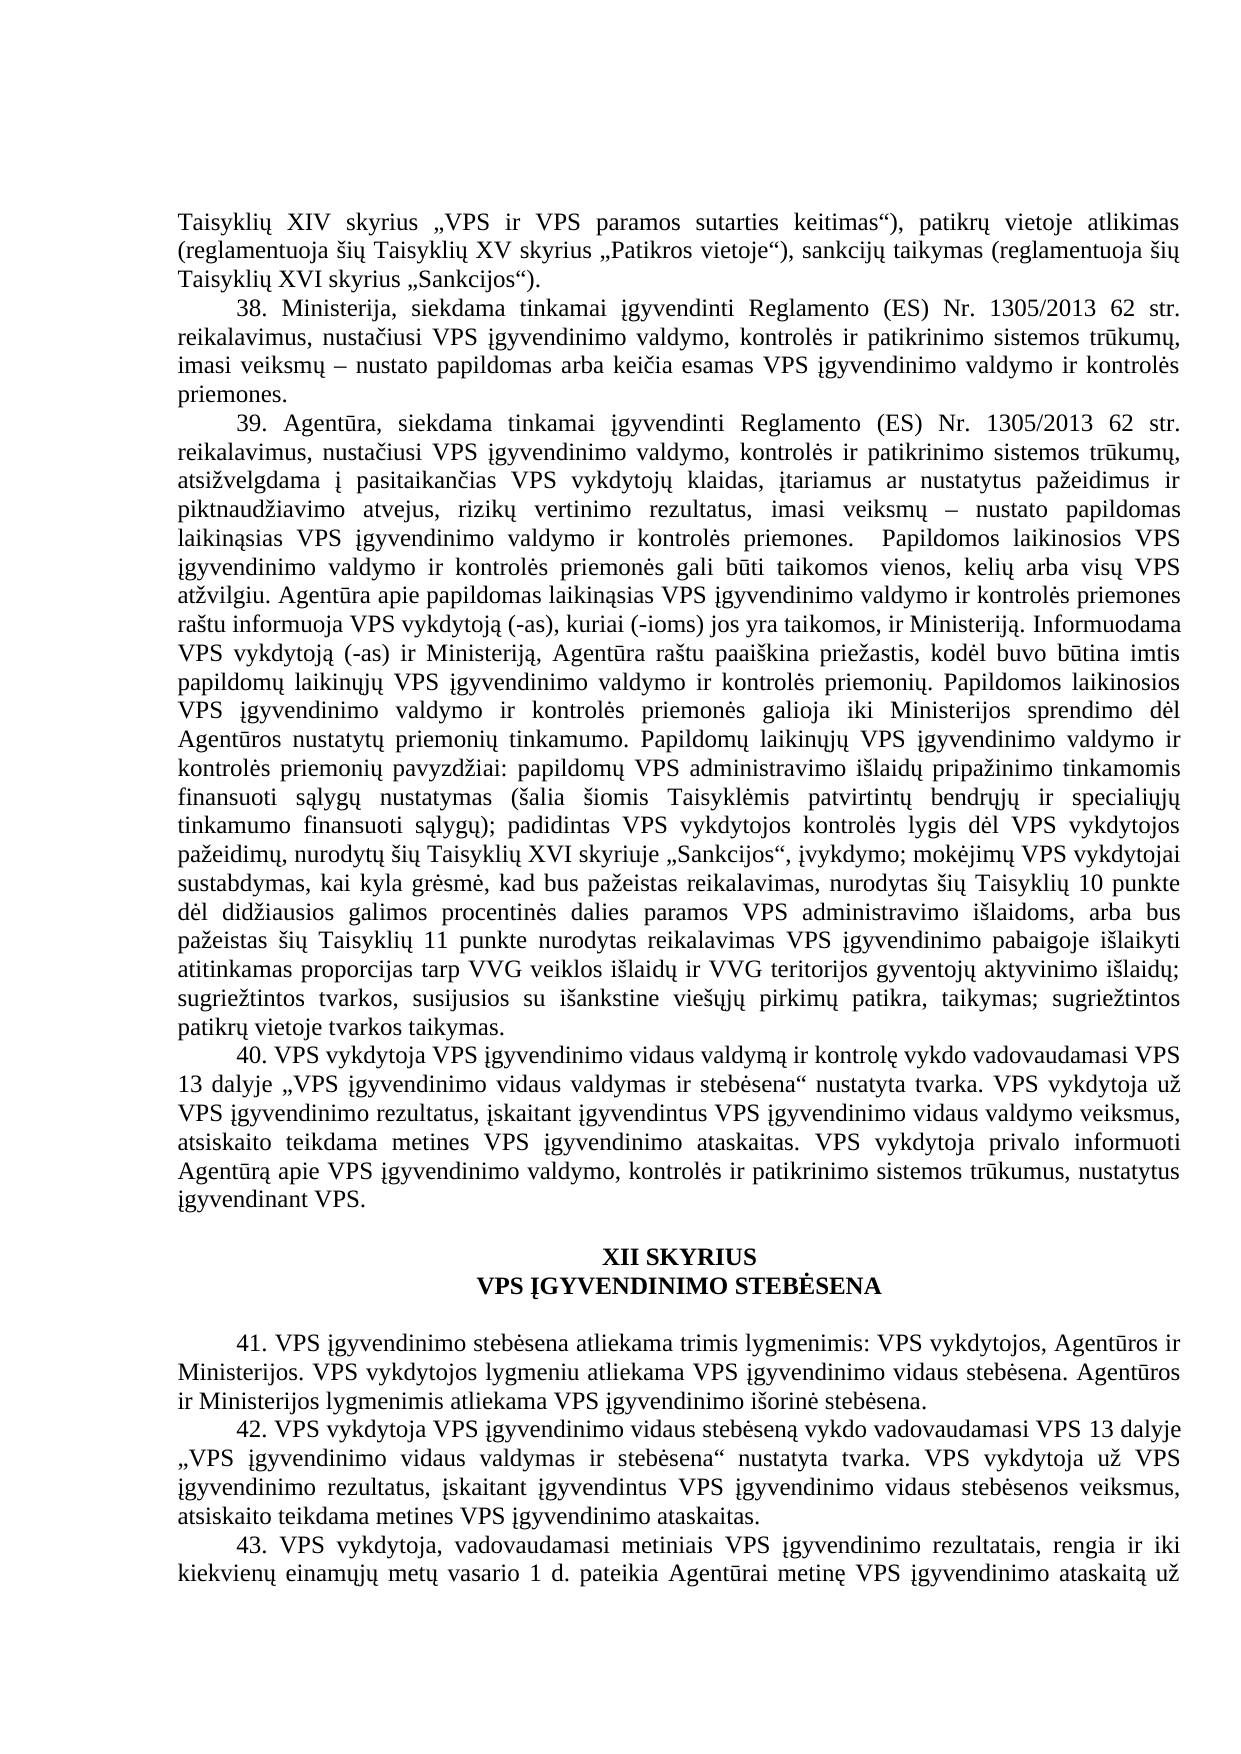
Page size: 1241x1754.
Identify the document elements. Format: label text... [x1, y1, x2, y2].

text 41. VPS įgyvendinimo stebėsena atliekama trimis lygmenimis: VPS vykdytojos, Agentūros ir Ministerijos. VPS vykdytojos lygmeniu atliekama VPS įgyvendinimo vidaus stebėsena. Agentūros ir Ministerijos lygmenimis atliekama VPS įgyvendinimo išorinė stebėsena. [177, 1328, 1181, 1414]
text 39. Agentūra, siekdama tinkamai įgyvendinti Reglamento (ES) Nr. 1305/2013 62 str. reikalavimus, nustačiusi VPS įgyvendinimo valdymo, kontrolės ir patikrinimo sistemos trūkumų, atsižvelgdama į pasitaikančias VPS vykdytojų klaidas, įtariamus ar nustatytus pažeidimus ir piktnaudžiavimo atvejus, rizikų vertinimo rezultatus, imasi veiksmų – nustato papildomas laikinąsias VPS įgyvendinimo valdymo ir kontrolės priemones. Papildomos laikinosios VPS įgyvendinimo valdymo ir kontrolės priemonės gali būti taikomos vienos, kelių arba visų VPS atžvilgiu. Agentūra apie papildomas laikinąsias VPS įgyvendinimo valdymo ir kontrolės priemones raštu informuoja VPS vykdytoją (-as), kuriai (-ioms) jos yra taikomos, ir Ministeriją. Informuodama VPS vykdytoją (-as) ir Ministeriją, Agentūra raštu paaiškina priežastis, kodėl buvo būtina imtis papildomų laikinųjų VPS įgyvendinimo valdymo ir kontrolės priemonių. Papildomos laikinosios VPS įgyvendinimo valdymo ir kontrolės priemonės galioja iki Ministerijos sprendimo dėl Agentūros nustatytų priemonių tinkamumo. Papildomų laikinųjų VPS įgyvendinimo valdymo ir kontrolės priemonių pavyzdžiai: papildomų VPS administravimo išlaidų pripažinimo tinkamomis finansuoti sąlygų nustatymas (šalia šiomis Taisyklėmis patvirtintų bendrųjų ir specialiųjų tinkamumo finansuoti sąlygų); padidintas VPS vykdytojos kontrolės lygis dėl VPS vykdytojos pažeidimų, nurodytų šių Taisyklių XVI skyriuje „Sankcijos“, įvykdymo; mokėjimų VPS vykdytojai sustabdymas, kai kyla grėsmė, kad bus pažeistas reikalavimas, nurodytas šių Taisyklių 10 punkte dėl didžiausios galimos procentinės dalies paramos VPS administravimo išlaidoms, arba bus pažeistas šių Taisyklių 11 punkte nurodytas reikalavimas VPS įgyvendinimo pabaigoje išlaikyti atitinkamas proporcijas tarp VVG veiklos išlaidų ir VVG teritorijos gyventojų aktyvinimo išlaidų; sugriežtintos tvarkos, susijusios su išankstine viešųjų pirkimų patikra, taikymas; sugriežtintos patikrų vietoje tvarkos taikymas. [177, 408, 1181, 1040]
text 40. VPS vykdytoja VPS įgyvendinimo vidaus valdymą ir kontrolę vykdo vadovaudamasi VPS 13 dalyje „VPS įgyvendinimo vidaus valdymas ir stebėsena“ nustatyta tvarka. VPS vykdytoja už VPS įgyvendinimo rezultatus, įskaitant įgyvendintus VPS įgyvendinimo vidaus valdymo veiksmus, atsiskaito teikdama metines VPS įgyvendinimo ataskaitas. VPS vykdytoja privalo informuoti Agentūrą apie VPS įgyvendinimo valdymo, kontrolės ir patikrinimo sistemos trūkumus, nustatytus įgyvendinant VPS. [177, 1040, 1181, 1213]
text 38. Ministerija, siekdama tinkamai įgyvendinti Reglamento (ES) Nr. 1305/2013 62 str. reikalavimus, nustačiusi VPS įgyvendinimo valdymo, kontrolės ir patikrinimo sistemos trūkumų, imasi veiksmų – nustato papildomas arba keičia esamas VPS įgyvendinimo valdymo ir kontrolės priemones. [177, 293, 1181, 408]
text Taisyklių XIV skyrius „VPS ir VPS paramos sutarties keitimas“), patikrų vietoje atlikimas (reglamentuoja šių Taisyklių XV skyrius „Patikros vietoje“), sankcijų taikymas (reglamentuoja šių Taisyklių XVI skyrius „Sankcijos“). [177, 207, 1181, 293]
text 42. VPS vykdytoja VPS įgyvendinimo vidaus stebėseną vykdo vadovaudamasi VPS 13 dalyje „VPS įgyvendinimo vidaus valdymas ir stebėsena“ nustatyta tvarka. VPS vykdytoja už VPS įgyvendinimo rezultatus, įskaitant įgyvendintus VPS įgyvendinimo vidaus stebėsenos veiksmus, atsiskaito teikdama metines VPS įgyvendinimo ataskaitas. [177, 1414, 1181, 1530]
text 43. VPS vykdytoja, vadovaudamasi metiniais VPS įgyvendinimo rezultatais, rengia ir iki kiekvienų einamųjų metų vasario 1 d. pateikia Agentūrai metinę VPS įgyvendinimo ataskaitą už [177, 1530, 1181, 1587]
text VPS ĮGYVENDINIMO STEBĖSENA [177, 1271, 1181, 1299]
text XII SKYRIUS [177, 1242, 1181, 1271]
